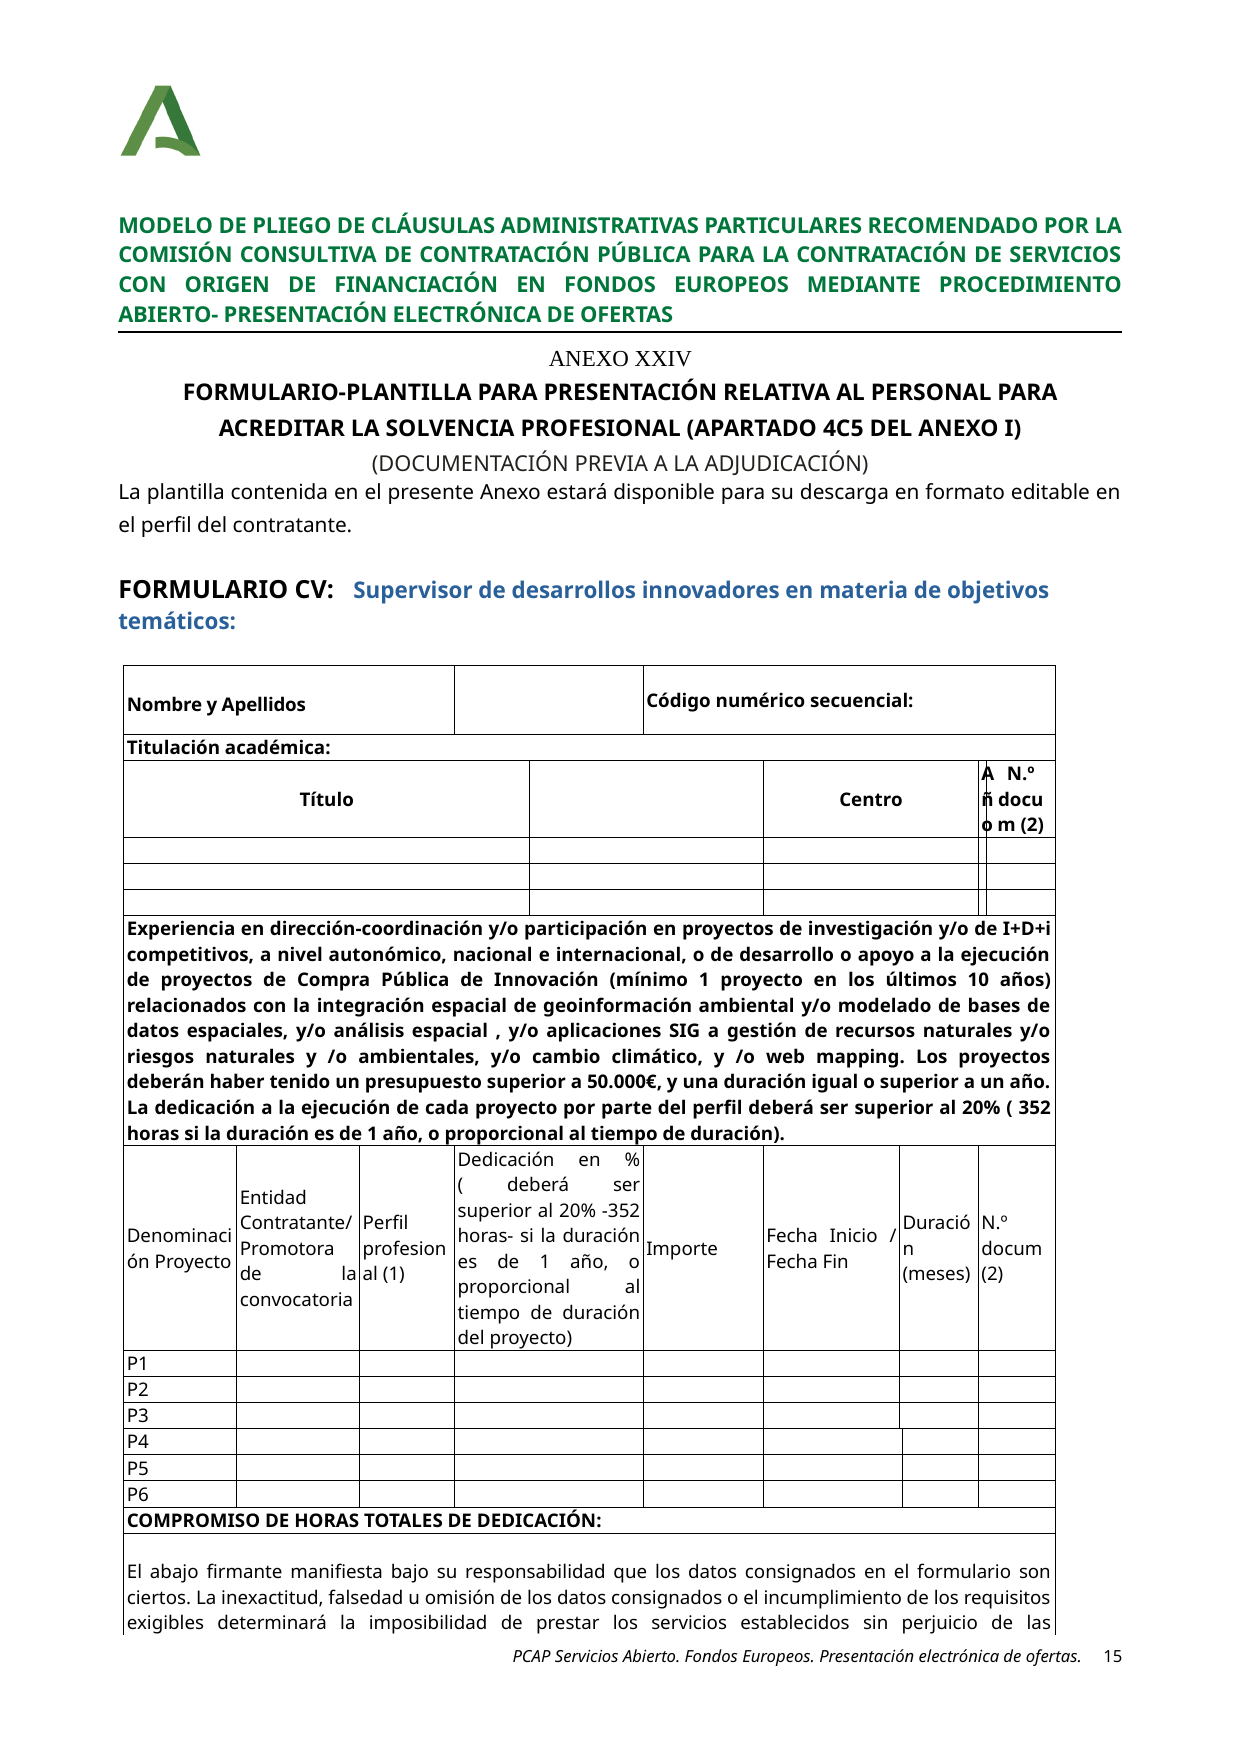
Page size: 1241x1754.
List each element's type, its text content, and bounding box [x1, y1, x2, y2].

table_cell [979, 1429, 1055, 1454]
table_cell [360, 1351, 454, 1376]
table_cell [900, 1351, 978, 1376]
table_cell N.º docum (2) [987, 761, 1055, 837]
table_cell Fecha Inicio / Fecha Fin [764, 1146, 899, 1350]
table_cell N.º docum (2) [979, 1146, 1055, 1350]
table_cell [979, 838, 986, 863]
table_cell [455, 1481, 643, 1506]
table_cell [237, 1403, 359, 1428]
table_cell [530, 761, 763, 837]
table_cell [237, 1429, 359, 1454]
table_cell [979, 1377, 1055, 1402]
table_cell [644, 1377, 763, 1402]
text La plantilla contenida en el presente Anexo estará disponible para su descarga en formato editable en el perfil del contratante. [118, 477, 1122, 538]
table_cell [764, 838, 978, 863]
text (DOCUMENTACIÓN PREVIA A LA ADJUDICACIÓN) [118, 447, 1122, 477]
table_cell [764, 890, 978, 915]
table_cell [530, 838, 763, 863]
table_cell Denominación Proyecto [124, 1146, 236, 1350]
table_cell [530, 864, 763, 889]
text FORMULARIO CV: Supervisor de desarrollos innovadores en materia de objetivos temáticos: [118, 571, 1122, 637]
table_cell [237, 1351, 359, 1376]
table_header Nombre y Apellidos [124, 666, 454, 734]
table_cell COMPROMISO DE HORAS TOTALES DE DEDICACIÓN: [124, 1508, 1055, 1532]
table_cell [455, 1403, 643, 1428]
table_cell Título [124, 761, 529, 837]
table_cell [979, 890, 986, 915]
table_cell [644, 1481, 763, 1506]
table_cell [124, 838, 529, 863]
table_cell [455, 1429, 643, 1454]
table_cell [124, 864, 529, 889]
table_cell [900, 1403, 978, 1428]
table_cell [903, 1481, 978, 1506]
table_cell [987, 864, 1055, 889]
table_cell [124, 890, 529, 915]
table_cell Centro [764, 761, 978, 837]
table_header [455, 666, 643, 734]
table_cell Entidad Contratante/Promotora de la convocatoria [237, 1146, 359, 1350]
table_cell [987, 838, 1055, 863]
table_cell [979, 1481, 1055, 1506]
table_cell Importe [644, 1146, 763, 1350]
table_cell [979, 864, 986, 889]
table_cell [644, 1403, 763, 1428]
table_cell P1 [124, 1351, 236, 1376]
table_cell [764, 1351, 899, 1376]
table_cell [764, 1455, 902, 1480]
table_cell [987, 890, 1055, 915]
table_cell [360, 1455, 454, 1480]
table_cell Titulación académica: [124, 735, 1055, 760]
table_cell [237, 1455, 359, 1480]
text MODELO DE PLIEGO DE CLÁUSULAS ADMINISTRATIVAS PARTICULARES RECOMENDADO POR LA COMISIÓN CONSULTIVA DE CONTRATACIÓN PÚBLICA PARA LA CONTRATACIÓN DE SERVICIOS CON ORIGEN DE FINANCIACIÓN EN FONDOS EUROPEOS MEDIANTE PROCEDIMIENTO ABIERTO- PRESENTACIÓN ELECTRÓNICA DE OFERTAS [118, 209, 1122, 331]
text FORMULARIO-PLANTILLA PARA PRESENTACIÓN RELATIVA AL PERSONAL PARA ACREDITAR LA SOLVENCIA PROFESIONAL (APARTADO 4C5 DEL ANEXO I) [118, 376, 1122, 443]
table_cell [764, 1403, 899, 1428]
table_cell El abajo firmante manifiesta bajo su responsabilidad que los datos consignados en el formulario son ciertos. La inexactitud, falsedad u omisión de los datos consignados o el incumplimiento de los requisitos exigibles determinará la imposibilidad de prestar los servicios establecidos sin perjuicio de las [124, 1534, 1055, 1635]
table_cell [764, 1481, 902, 1506]
table_cell P6 [124, 1481, 236, 1506]
table_cell [360, 1377, 454, 1402]
table_cell [237, 1377, 359, 1402]
table_cell [455, 1351, 643, 1376]
text ANEXO XXIV [118, 345, 1122, 372]
table_cell [979, 1351, 1055, 1376]
table_cell [900, 1377, 978, 1402]
table_header Código numérico secuencial: [644, 666, 1055, 734]
table_cell Año [979, 761, 986, 837]
table_cell [644, 1351, 763, 1376]
table_cell [360, 1403, 454, 1428]
table_cell [979, 1455, 1055, 1480]
table_cell P5 [124, 1455, 236, 1480]
table_cell Perfil profesional (1) [360, 1146, 454, 1350]
table_cell [455, 1455, 643, 1480]
table_cell P3 [124, 1403, 236, 1428]
table_cell [360, 1429, 454, 1454]
table_cell [764, 1429, 902, 1454]
table_cell P4 [124, 1429, 236, 1454]
picture [116, 81, 205, 160]
table_cell Experiencia en dirección-coordinación y/o participación en proyectos de investigación y/o de I+D+i competitivos, a nivel autonómico, nacional e internacional, o de desarrollo o apoyo a la ejecución de proyectos de Compra Pública de Innovación (mínimo 1 proyecto en los últimos 10 años) relacionados con la integración espacial de geoinformación ambiental y/o modelado de bases de datos espaciales, y/o análisis espacial , y/o aplicaciones SIG a gestión de recursos naturales y/o riesgos naturales y /o ambientales, y/o cambio climático, y /o web mapping. Los proyectos deberán haber tenido un presupuesto superior a 50.000€, y una duración igual o superior a un año. La dedicación a la ejecución de cada proyecto por parte del perfil deberá ser superior al 20% ( 352 horas si la duración es de 1 año, o proporcional al tiempo de duración). [124, 916, 1055, 1145]
table_cell [903, 1455, 978, 1480]
table_cell [764, 1377, 899, 1402]
table_cell [903, 1429, 978, 1454]
table_cell [979, 1403, 1055, 1428]
table_cell P2 [124, 1377, 236, 1402]
table_cell [644, 1455, 763, 1480]
table_cell [764, 864, 978, 889]
table_cell [360, 1481, 454, 1506]
table_cell [455, 1377, 643, 1402]
table_cell [237, 1481, 359, 1506]
table_cell [644, 1429, 763, 1454]
table_cell Dedicación en %( deberá ser superior al 20% -352 horas- si la duración es de 1 año, o proporcional al tiempo de duración del proyecto) [455, 1146, 643, 1350]
table_cell [530, 890, 763, 915]
table_cell Duración (meses) [900, 1146, 978, 1350]
